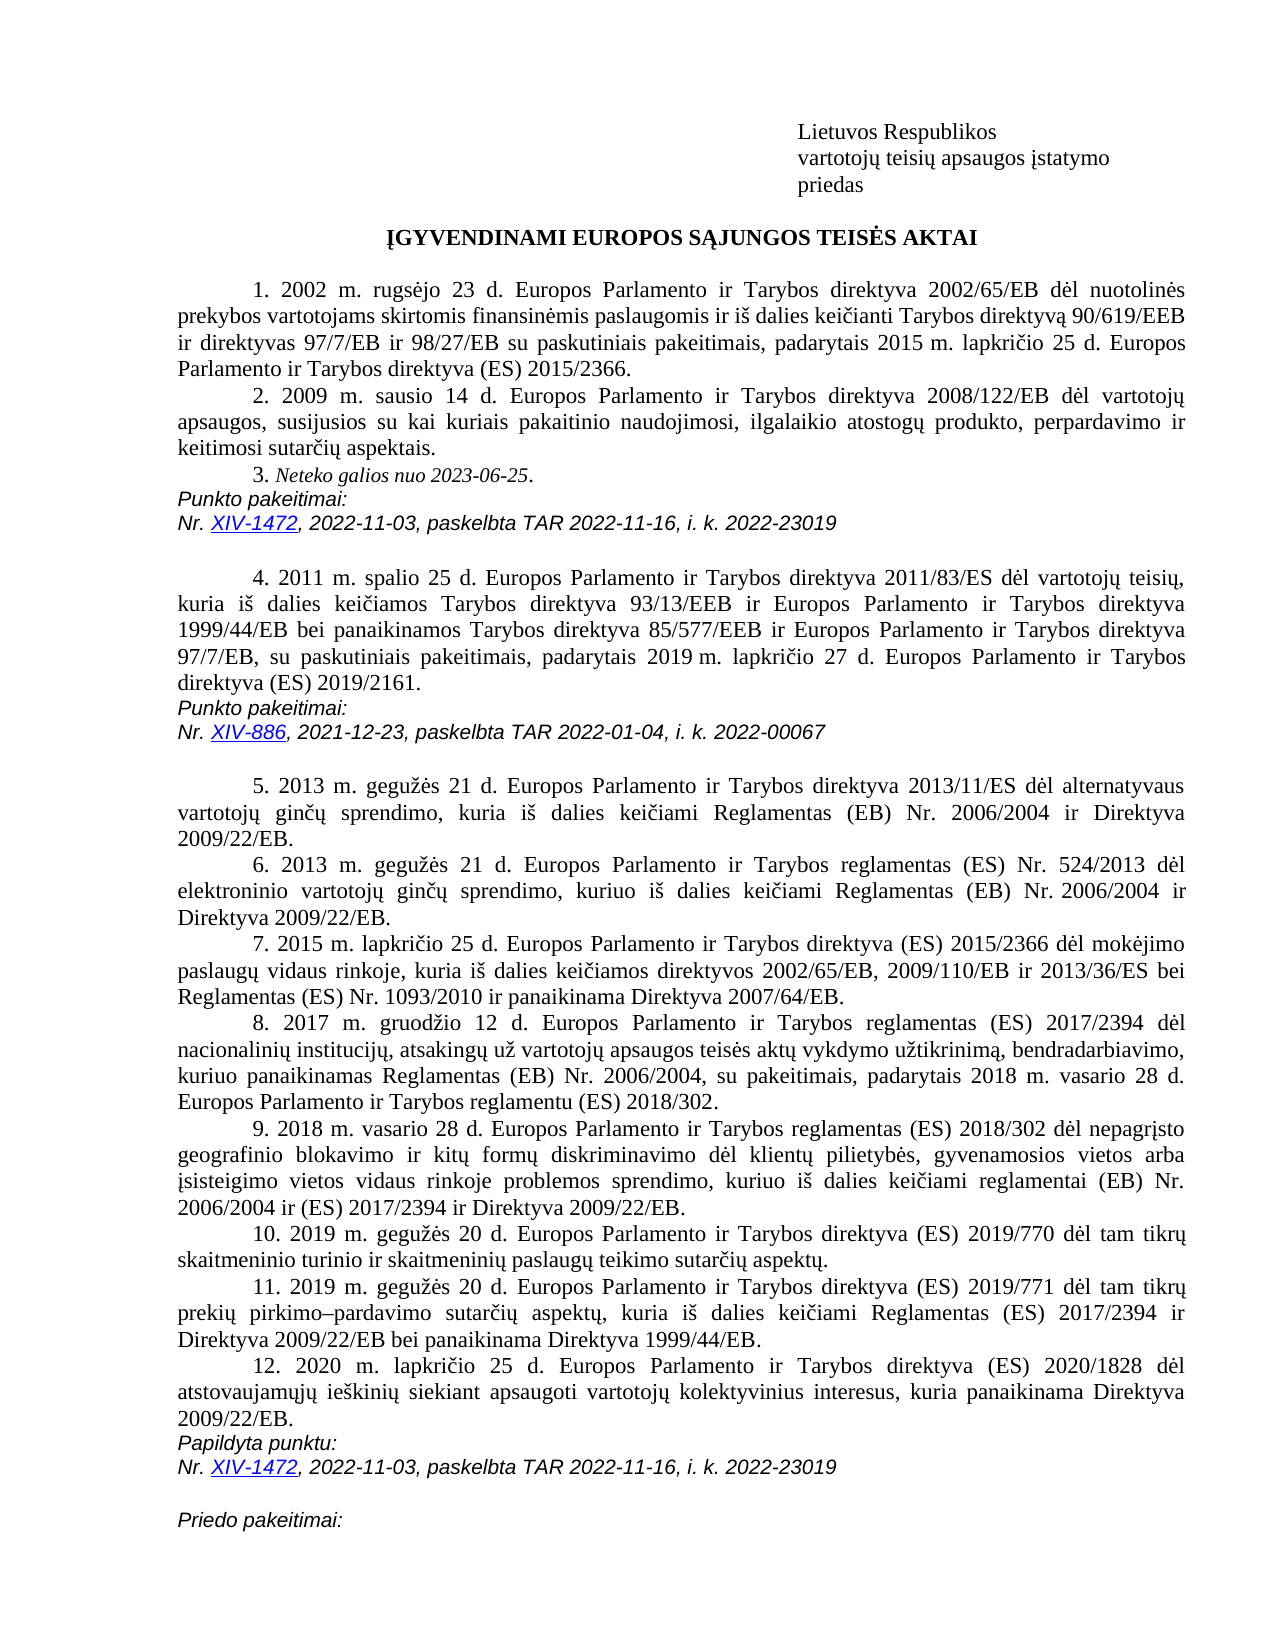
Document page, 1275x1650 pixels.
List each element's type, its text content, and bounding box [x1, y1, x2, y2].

text priedas [177, 171, 1186, 197]
text 7. 2015 m. lapkričio 25 d. Europos Parlamento ir Tarybos direktyva (ES) 2015/2366 dėl mokėjimo paslaugų vidaus rinkoje, kuria iš dalies keičiamos direktyvos 2002/65/EB, 2009/110/EB ir 2013/36/ES bei Reglamentas (ES) Nr. 1093/2010 ir panaikinama Direktyva 2007/64/EB. [177, 930, 1186, 1009]
text 4. 2011 m. spalio 25 d. Europos Parlamento ir Tarybos direktyva 2011/83/ES dėl vartotojų teisių, kuria iš dalies keičiamos Tarybos direktyva 93/13/EEB ir Europos Parlamento ir Tarybos direktyva 1999/44/EB bei panaikinamos Tarybos direktyva 85/577/EEB ir Europos Parlamento ir Tarybos direktyva 97/7/EB, su paskutiniais pakeitimais, padarytais 2019 m. lapkričio 27 d. Europos Parlamento ir Tarybos direktyva (ES) 2019/2161. [177, 564, 1186, 696]
text 3. Neteko galios nuo 2023-06-25. [177, 461, 1186, 487]
text 8. 2017 m. gruodžio 12 d. Europos Parlamento ir Tarybos reglamentas (ES) 2017/2394 dėl nacionalinių institucijų, atsakingų už vartotojų apsaugos teisės aktų vykdymo užtikrinimą, bendradarbiavimo, kuriuo panaikinamas Reglamentas (EB) Nr. 2006/2004, su pakeitimais, padarytais 2018 m. vasario 28 d. Europos Parlamento ir Tarybos reglamentu (ES) 2018/302. [177, 1009, 1186, 1115]
text 9. 2018 m. vasario 28 d. Europos Parlamento ir Tarybos reglamentas (ES) 2018/302 dėl nepagrįsto geografinio blokavimo ir kitų formų diskriminavimo dėl klientų pilietybės, gyvenamosios vietos arba įsisteigimo vietos vidaus rinkoje problemos sprendimo, kuriuo iš dalies keičiami reglamentai (EB) Nr. 2006/2004 ir (ES) 2017/2394 ir Direktyva 2009/22/EB. [177, 1115, 1186, 1220]
text Nr. XIV-1472, 2022-11-03, paskelbta TAR 2022-11-16, i. k. 2022-23019 [177, 511, 1186, 535]
text Punkto pakeitimai: [177, 487, 1186, 511]
text vartotojų teisių apsaugos įstatymo [177, 144, 1186, 171]
text Lietuvos Respublikos [177, 118, 1186, 144]
text Papildyta punktu: [177, 1431, 1186, 1455]
text ĮGYVENDINAMI EUROPOS SĄJUNGOS TEISĖS AKTAI [177, 223, 1186, 250]
text 12. 2020 m. lapkričio 25 d. Europos Parlamento ir Tarybos direktyva (ES) 2020/1828 dėl atstovaujamųjų ieškinių siekiant apsaugoti vartotojų kolektyvinius interesus, kuria panaikinama Direktyva 2009/22/EB. [177, 1352, 1186, 1431]
text Nr. XIV-1472, 2022-11-03, paskelbta TAR 2022-11-16, i. k. 2022-23019 [177, 1455, 1186, 1479]
text 5. 2013 m. gegužės 21 d. Europos Parlamento ir Tarybos direktyva 2013/11/ES dėl alternatyvaus vartotojų ginčų sprendimo, kuria iš dalies keičiami Reglamentas (EB) Nr. 2006/2004 ir Direktyva 2009/22/EB. [177, 772, 1186, 851]
text Priedo pakeitimai: [177, 1508, 1186, 1532]
text 6. 2013 m. gegužės 21 d. Europos Parlamento ir Tarybos reglamentas (ES) Nr. 524/2013 dėl elektroninio vartotojų ginčų sprendimo, kuriuo iš dalies keičiami Reglamentas (EB) Nr. 2006/2004 ir Direktyva 2009/22/EB. [177, 851, 1186, 930]
text Punkto pakeitimai: [177, 696, 1186, 719]
text 2. 2009 m. sausio 14 d. Europos Parlamento ir Tarybos direktyva 2008/122/EB dėl vartotojų apsaugos, susijusios su kai kuriais pakaitinio naudojimosi, ilgalaikio atostogų produkto, perpardavimo ir keitimosi sutarčių aspektais. [177, 382, 1186, 461]
text 11. 2019 m. gegužės 20 d. Europos Parlamento ir Tarybos direktyva (ES) 2019/771 dėl tam tikrų prekių pirkimo–pardavimo sutarčių aspektų, kuria iš dalies keičiami Reglamentas (ES) 2017/2394 ir Direktyva 2009/22/EB bei panaikinama Direktyva 1999/44/EB. [177, 1273, 1186, 1352]
text 10. 2019 m. gegužės 20 d. Europos Parlamento ir Tarybos direktyva (ES) 2019/770 dėl tam tikrų skaitmeninio turinio ir skaitmeninių paslaugų teikimo sutarčių aspektų. [177, 1220, 1186, 1273]
text Nr. XIV-886, 2021-12-23, paskelbta TAR 2022-01-04, i. k. 2022-00067 [177, 719, 1186, 743]
text 1. 2002 m. rugsėjo 23 d. Europos Parlamento ir Tarybos direktyva 2002/65/EB dėl nuotolinės prekybos vartotojams skirtomis finansinėmis paslaugomis ir iš dalies keičianti Tarybos direktyvą 90/619/EEB ir direktyvas 97/7/EB ir 98/27/EB su paskutiniais pakeitimais, padarytais 2015 m. lapkričio 25 d. Europos Parlamento ir Tarybos direktyva (ES) 2015/2366. [177, 276, 1186, 382]
